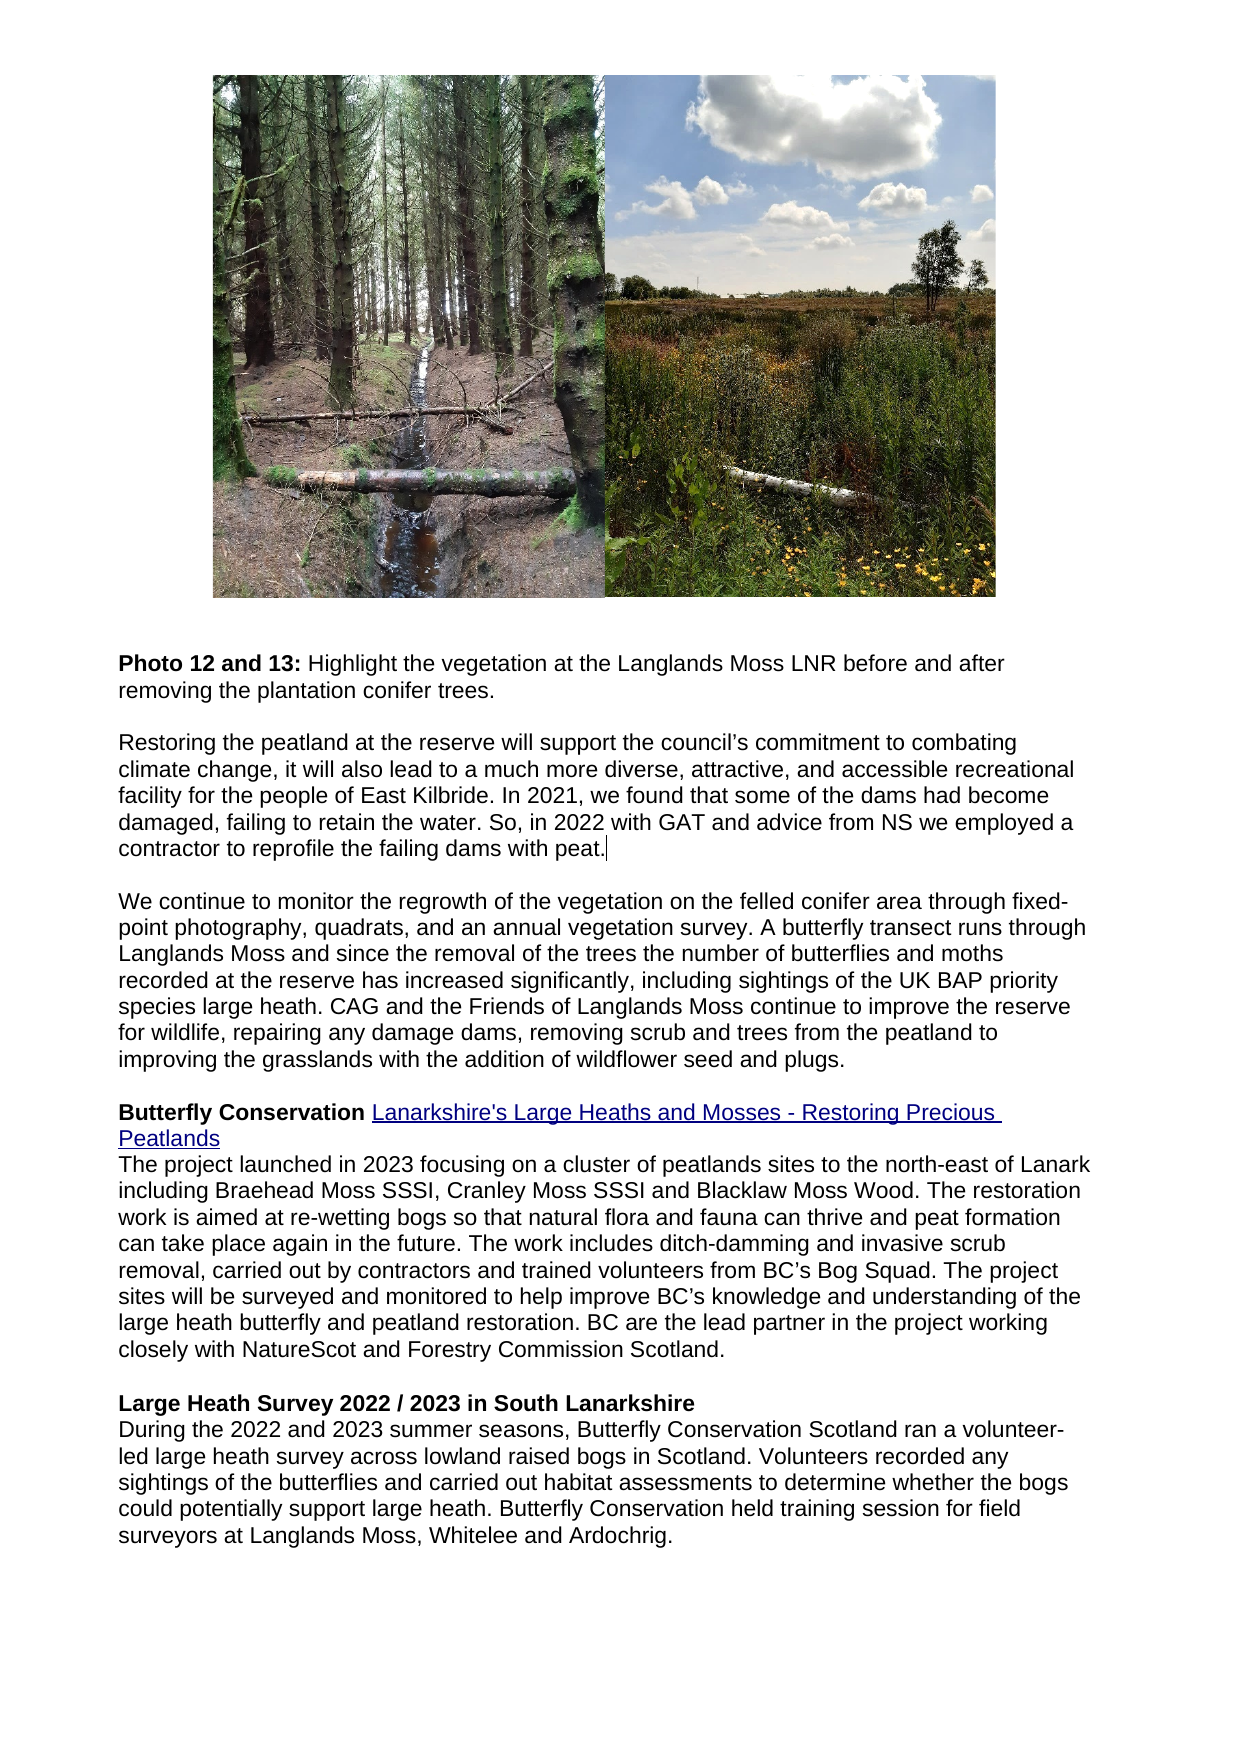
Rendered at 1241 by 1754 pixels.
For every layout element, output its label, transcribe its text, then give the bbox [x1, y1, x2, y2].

text Large Heath Survey 2022 / 2023 in South Lanarkshire [118, 1390, 1090, 1416]
text Restoring the peatland at the reserve will support the council’s commitment to combating climate change, it will also lead to a much more diverse, attractive, and accessible recreational facility for the people of East Kilbride. In 2021, we found that some of the dams had become damaged, failing to retain the water. So, in 2022 with GAT and advice from NS we employed a contractor to reprofile the failing dams with peat. [118, 729, 1090, 861]
text Photo 12 and 13: Highlight the vegetation at the Langlands Moss LNR before and after removing the plantation conifer trees. [118, 650, 1090, 703]
text The project launched in 2023 focusing on a cluster of peatlands sites to the north-east of Lanark including Braehead Moss SSSI, Cranley Moss SSSI and Blacklaw Moss Wood. The restoration work is aimed at re-wetting bogs so that natural flora and fauna can thrive and peat formation can take place again in the future. The work includes ditch-damming and invasive scrub removal, carried out by contractors and trained volunteers from BC’s Bog Squad. The project sites will be surveyed and monitored to help improve BC’s knowledge and understanding of the large heath butterfly and peatland restoration. BC are the lead partner in the project working closely with NatureScot and Forestry Commission Scotland. [118, 1151, 1090, 1362]
text Butterfly Conservation Lanarkshire's Large Heaths and Mosses - Restoring Precious Peatlands [118, 1098, 1090, 1151]
text We continue to monitor the regrowth of the vegetation on the felled conifer area through fixed-point photography, quadrats, and an annual vegetation survey. A butterfly transect runs through Langlands Moss and since the removal of the trees the number of butterflies and moths recorded at the reserve has increased significantly, including sightings of the UK BAP priority species large heath. CAG and the Friends of Langlands Moss continue to improve the reserve for wildlife, repairing any damage dams, removing scrub and trees from the peatland to improving the grasslands with the addition of wildflower seed and plugs. [118, 888, 1090, 1072]
text During the 2022 and 2023 summer seasons, Butterfly Conservation Scotland ran a volunteer-led large heath survey across lowland raised bogs in Scotland. Volunteers recorded any sightings of the butterflies and carried out habitat assessments to determine whether the bogs could potentially support large heath. Butterfly Conservation held training session for field surveyors at Langlands Moss, Whitelee and Ardochrig. [118, 1416, 1090, 1548]
